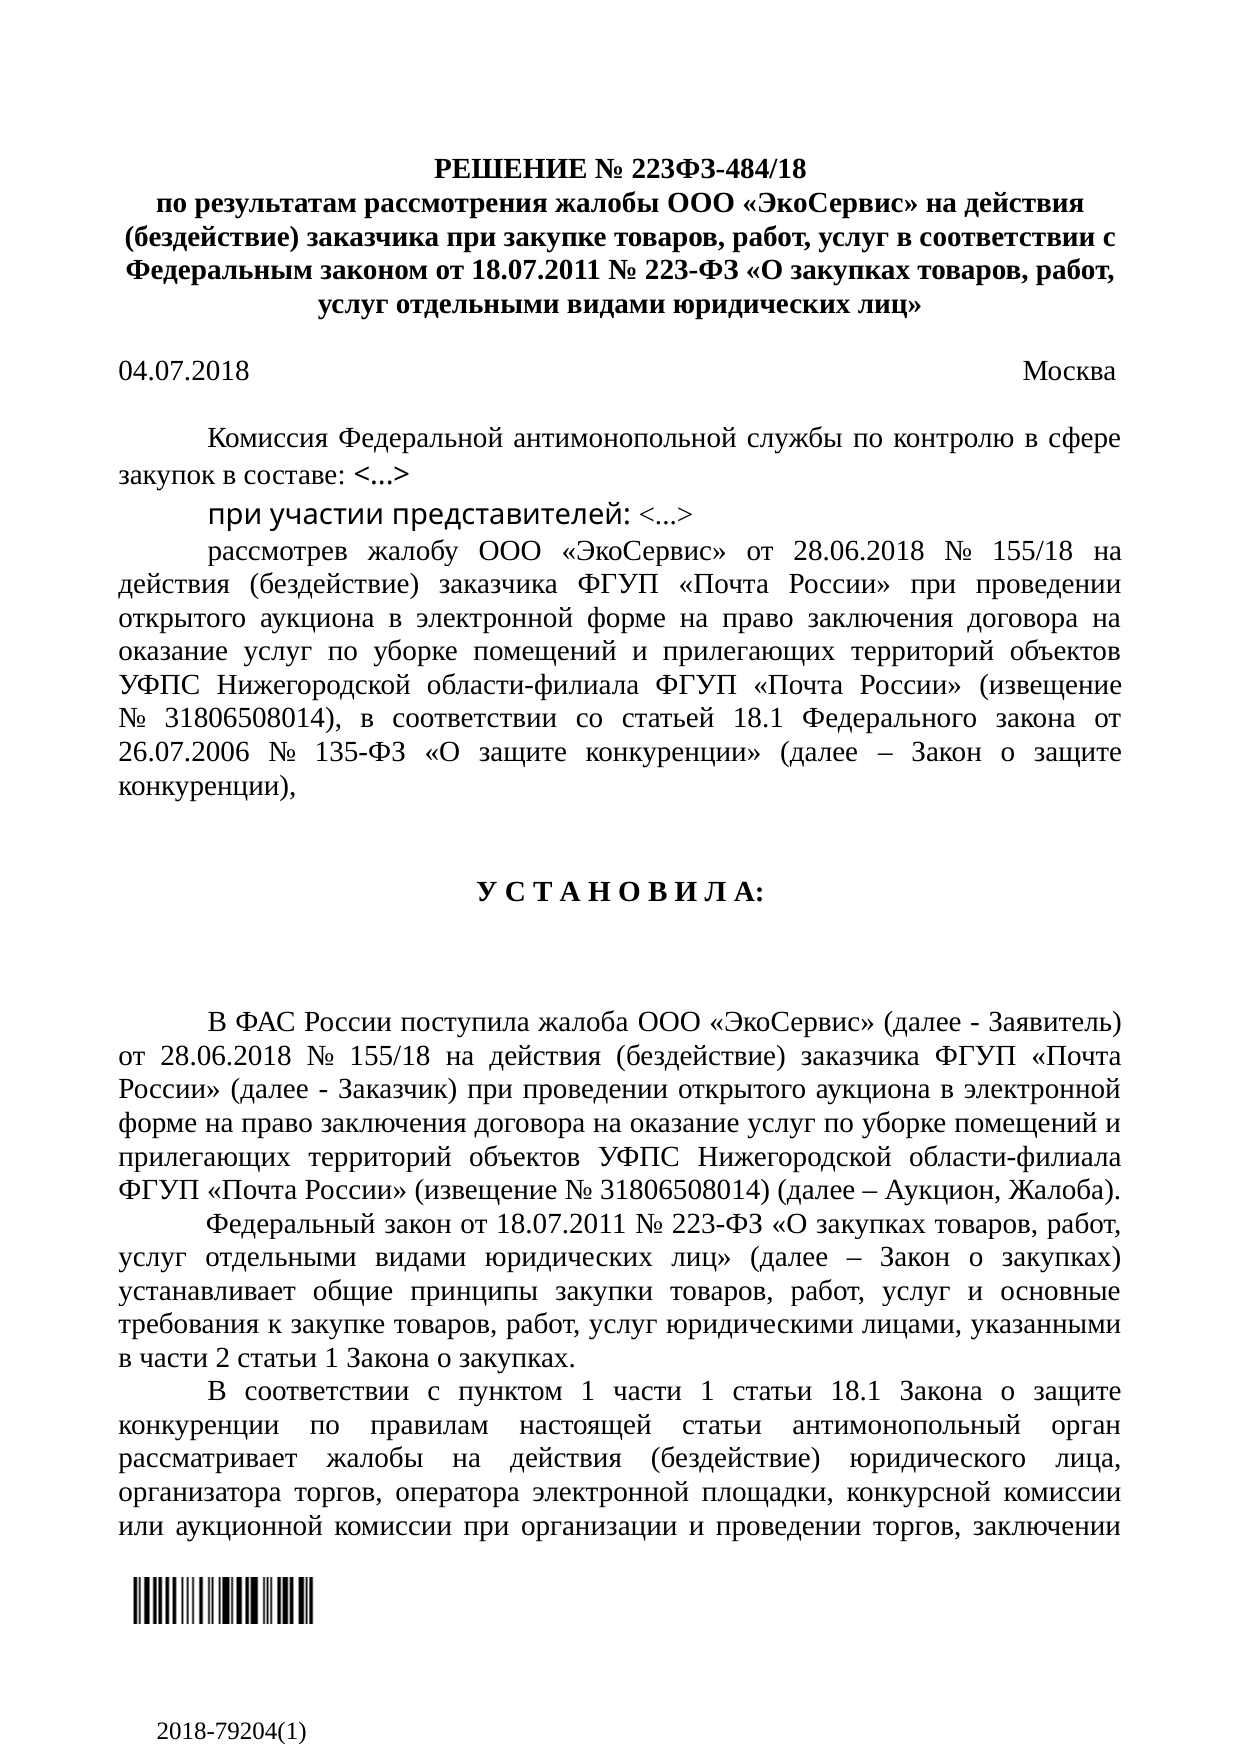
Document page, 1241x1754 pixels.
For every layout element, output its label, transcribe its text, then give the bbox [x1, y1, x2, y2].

text В соответствии с пунктом 1 части 1 статьи 18.1 Закона о защите конкуренции по правилам настоящей статьи антимонопольный орган рассматривает жалобы на действия (бездействие) юридического лица, организатора торгов, оператора электронной площадки, конкурсной комиссии или аукционной комиссии при организации и проведении торгов, заключении [118, 1373, 1122, 1541]
text 04.07.2018 Москва [118, 353, 1122, 386]
text Комиссия Федеральной антимонопольной службы по контролю в сфере закупок в составе: <...> [118, 420, 1122, 493]
picture [118, 1577, 331, 1624]
text В ФАС России поступила жалоба ООО «ЭкоСервис» (далее - Заявитель) от 28.06.2018 № 155/18 на действия (бездействие) заказчика ФГУП «Почта России» (далее - Заказчик) при проведении открытого аукциона в электронной форме на право заключения договора на оказание услуг по уборке помещений и прилегающих территорий объектов УФПС Нижегородской области-филиала ФГУП «Почта России» (извещение № 31806508014) (далее – Аукцион, Жалоба). [118, 1004, 1122, 1206]
text по результатам рассмотрения жалобы ООО «ЭкоСервис» на действия (бездействие) заказчика при закупке товаров, работ, услуг в соответствии с Федеральным законом от 18.07.2011 № 223-ФЗ «О закупках товаров, работ, услуг отдельными видами юридических лиц» [118, 185, 1122, 319]
text Федеральный закон от 18.07.2011 № 223-ФЗ «О закупках товаров, работ, услуг отдельными видами юридических лиц» (далее – Закон о закупках) устанавливает общие принципы закупки товаров, работ, услуг и основные требования к закупке товаров, работ, услуг юридическими лицами, указанными в части 2 статьи 1 Закона о закупках. [118, 1206, 1122, 1373]
text У С Т А Н О В И Л А: [118, 874, 1122, 908]
text РЕШЕНИЕ № 223ФЗ-484/18 [118, 152, 1122, 185]
text рассмотрев жалобу ООО «ЭкоСервис» от 28.06.2018 № 155/18 на действия (бездействие) заказчика ФГУП «Почта России» при проведении открытого аукциона в электронной форме на право заключения договора на оказание услуг по уборке помещений и прилегающих территорий объектов УФПС Нижегородской области-филиала ФГУП «Почта России» (извещение № 31806508014), в соответствии со статьей 18.1 Федерального закона от 26.07.2006 № 135-ФЗ «О защите конкуренции» (далее – Закон о защите конкуренции), [118, 533, 1122, 801]
text при участии представителей: <...> [118, 493, 1122, 533]
